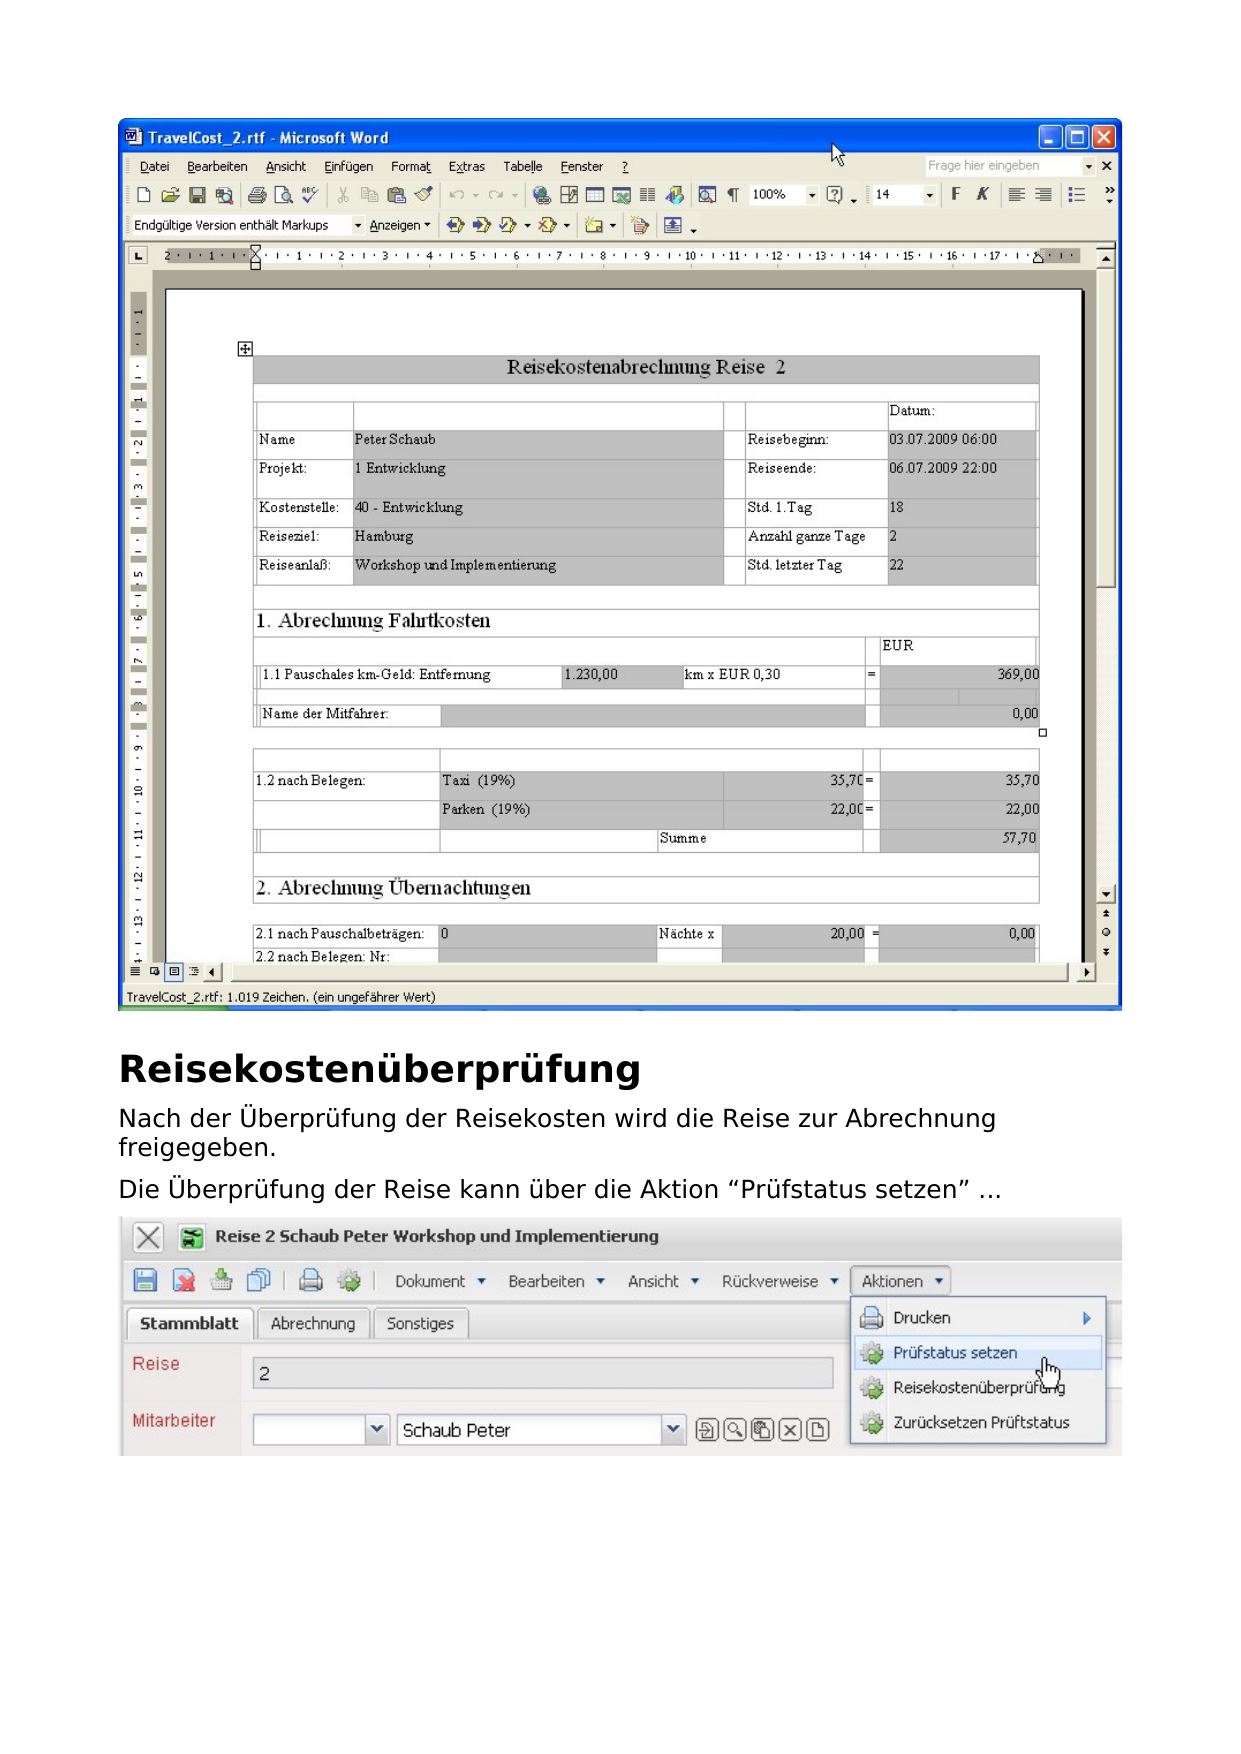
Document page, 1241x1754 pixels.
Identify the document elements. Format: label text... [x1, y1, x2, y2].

picture [118, 118, 1123, 1011]
picture [118, 1216, 1123, 1456]
text Die Überprüfung der Reise kann über die Aktion “Prüfstatus setzen” ... [118, 1175, 1122, 1204]
text Nach der Überprüfung der Reisekosten wird die Reise zur Abrechnung freigegeben. [118, 1104, 1122, 1162]
subtitle Reisekostenüberprüfung [118, 1048, 1122, 1091]
